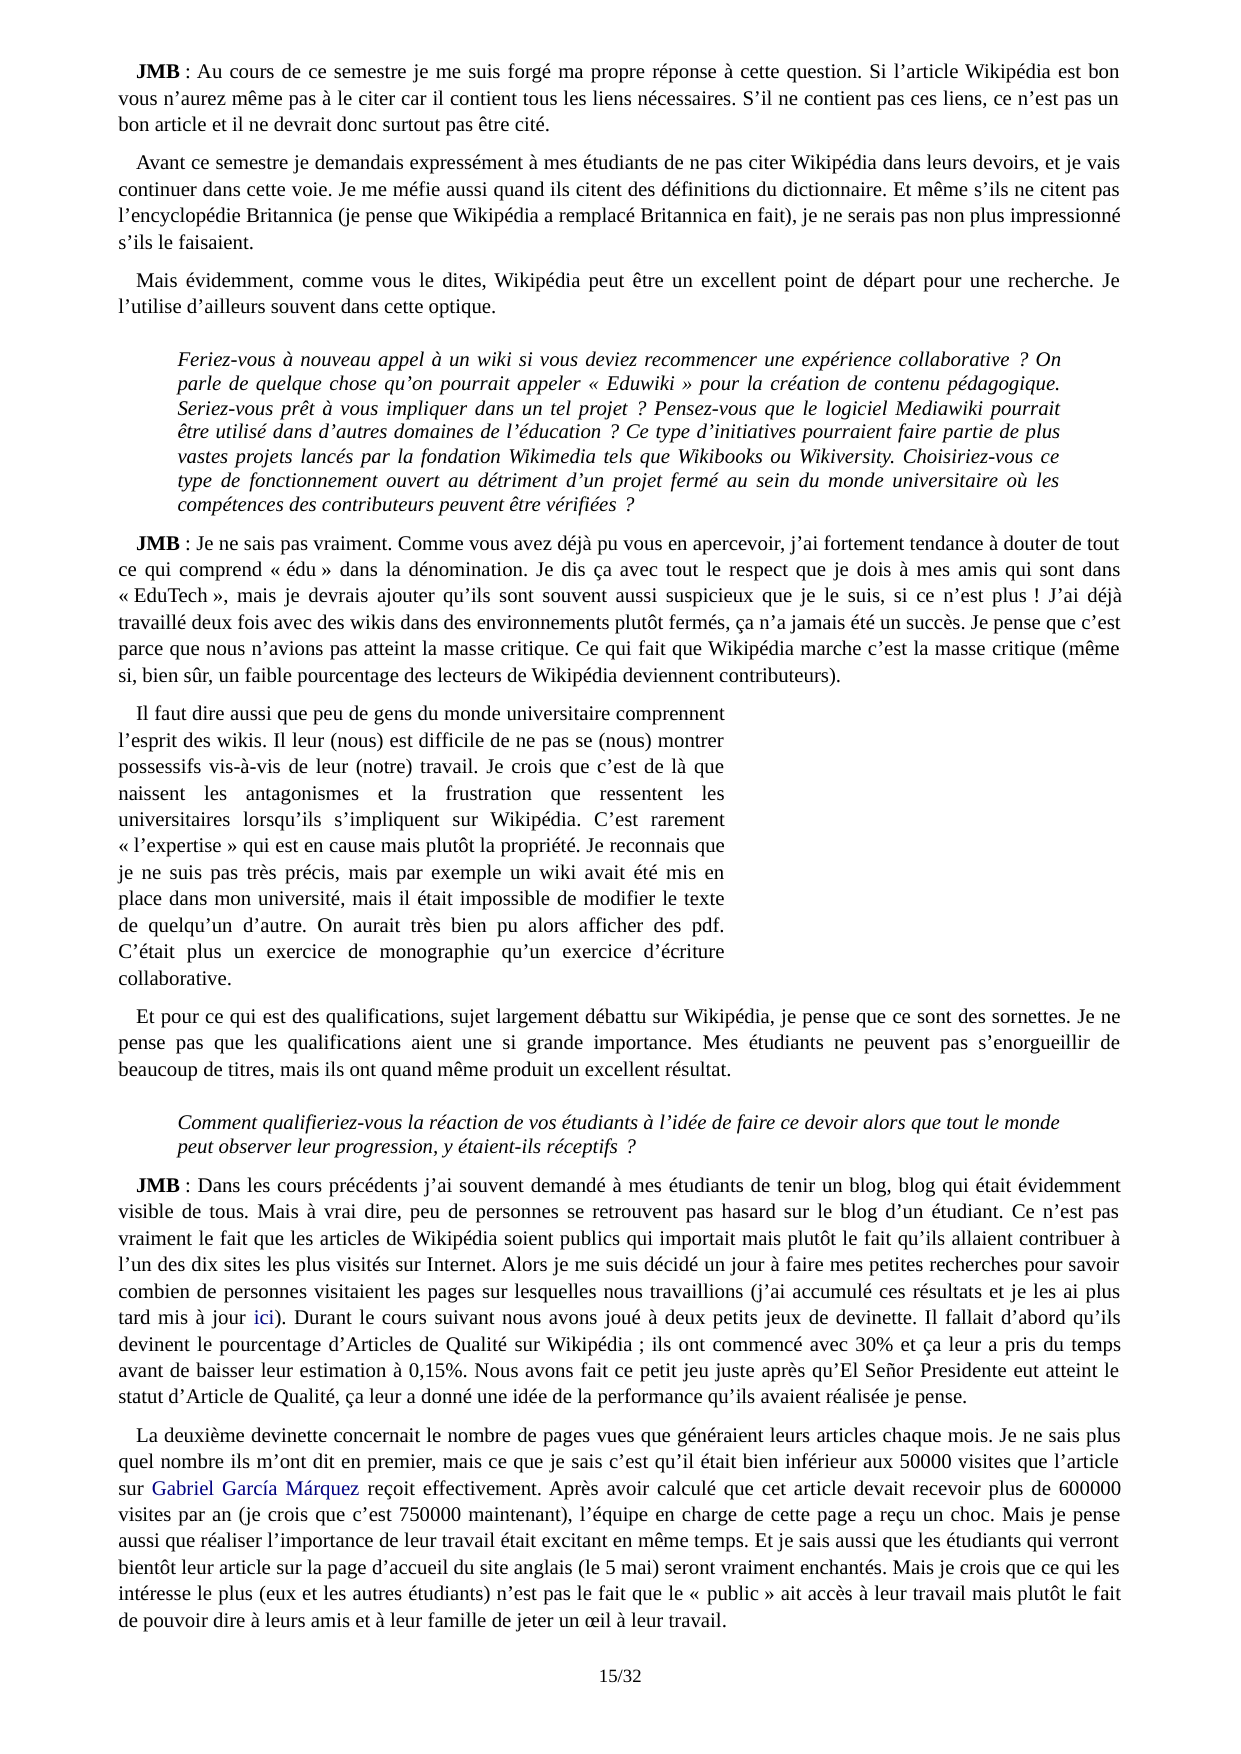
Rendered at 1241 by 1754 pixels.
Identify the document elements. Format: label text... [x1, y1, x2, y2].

text Comment qualifieriez-vous la réaction de vos étudiants à l’idée de faire ce devoir alors que tout le monde peut observer leur progression, y étaient-ils réceptifs ? [177, 1110, 1063, 1158]
text JMB : Je ne sais pas vraiment. Comme vous avez déjà pu vous en apercevoir, j’ai fortement tendance à douter de tout ce qui comprend « édu » dans la dénomination. Je dis ça avec tout le respect que je dois à mes amis qui sont dans « EduTech », mais je devrais ajouter qu’ils sont souvent aussi suspicieux que je le suis, si ce n’est plus ! J’ai déjà travaillé deux fois avec des wikis dans des environnements plutôt fermés, ça n’a jamais été un succès. Je pense que c’est parce que nous n’avions pas atteint la masse critique. Ce qui fait que Wikipédia marche c’est la masse critique (même si, bien sûr, un faible pourcentage des lecteurs de Wikipédia deviennent contributeurs). [118, 531, 1122, 687]
text JMB : Au cours de ce semestre je me suis forgé ma propre réponse à cette question. Si l’article Wikipédia est bon vous n’aurez même pas à le citer car il contient tous les liens nécessaires. S’il ne contient pas ces liens, ce n’est pas un bon article et il ne devrait donc surtout pas être cité. [118, 59, 1122, 136]
text Avant ce semestre je demandais expressément à mes étudiants de ne pas citer Wikipédia dans leurs devoirs, et je vais continuer dans cette voie. Je me méfie aussi quand ils citent des définitions du dictionnaire. Et même s’ils ne citent pas l’encyclopédie Britannica (je pense que Wikipédia a remplacé Britannica en fait), je ne serais pas non plus impressionné s’ils le faisaient. [118, 150, 1122, 254]
text La deuxième devinette concernait le nombre de pages vues que généraient leurs articles chaque mois. Je ne sais plus quel nombre ils m’ont dit en premier, mais ce que je sais c’est qu’il était bien inférieur aux 50000 visites que l’article sur Gabriel García Márquez reçoit effectivement. Après avoir calculé que cet article devait recevoir plus de 600000 visites par an (je crois que c’est 750000 maintenant), l’équipe en charge de cette page a reçu un choc. Mais je pense aussi que réaliser l’importance de leur travail était excitant en même temps. Et je sais aussi que les étudiants qui verront bientôt leur article sur la page d’accueil du site anglais (le 5 mai) seront vraiment enchantés. Mais je crois que ce qui les intéresse le plus (eux et les autres étudiants) n’est pas le fait que le « public » ait accès à leur travail mais plutôt le fait de pouvoir dire à leurs amis et à leur famille de jeter un œil à leur travail. [118, 1423, 1122, 1632]
text Il faut dire aussi que peu de gens du monde universitaire comprennent l’esprit des wikis. Il leur (nous) est difficile de ne pas se (nous) montrer possessifs vis-à-vis de leur (notre) travail. Je crois que c’est de là que naissent les antagonismes et la frustration que ressentent les universitaires lorsqu’ils s’impliquent sur Wikipédia. C’est rarement « l’expertise » qui est en cause mais plutôt la propriété. Je reconnais que je ne suis pas très précis, mais par exemple un wiki avait été mis en place dans mon université, mais il était impossible de modifier le texte de quelqu’un d’autre. On aurait très bien pu alors afficher des pdf. C’était plus un exercice de monographie qu’un exercice d’écriture collaborative. [118, 701, 1122, 990]
text Et pour ce qui est des qualifications, sujet largement débattu sur Wikipédia, je pense que ce sont des sornettes. Je ne pense pas que les qualifications aient une si grande importance. Mes étudiants ne peuvent pas s’enorgueillir de beaucoup de titres, mais ils ont quand même produit un excellent résultat. [118, 1004, 1122, 1081]
text JMB : Dans les cours précédents j’ai souvent demandé à mes étudiants de tenir un blog, blog qui était évidemment visible de tous. Mais à vrai dire, peu de personnes se retrouvent pas hasard sur le blog d’un étudiant. Ce n’est pas vraiment le fait que les articles de Wikipédia soient publics qui importait mais plutôt le fait qu’ils allaient contribuer à l’un des dix sites les plus visités sur Internet. Alors je me suis décidé un jour à faire mes petites recherches pour savoir combien de personnes visitaient les pages sur lesquelles nous travaillions (j’ai accumulé ces résultats et je les ai plus tard mis à jour ici). Durant le cours suivant nous avons joué à deux petits jeux de devinette. Il fallait d’abord qu’ils devinent le pourcentage d’Articles de Qualité sur Wikipédia ; ils ont commencé avec 30% et ça leur a pris du temps avant de baisser leur estimation à 0,15%. Nous avons fait ce petit jeu juste après qu’El Señor Presidente eut atteint le statut d’Article de Qualité, ça leur a donné une idée de la performance qu’ils avaient réalisée je pense. [118, 1173, 1122, 1408]
text Feriez-vous à nouveau appel à un wiki si vous deviez recommencer une expérience collaborative ? On parle de quelque chose qu’on pourrait appeler « Eduwiki » pour la création de contenu pédagogique. Seriez-vous prêt à vous impliquer dans un tel projet ? Pensez-vous que le logiciel Mediawiki pourrait être utilisé dans d’autres domaines de l’éducation ? Ce type d’initiatives pourraient faire partie de plus vastes projets lancés par la fondation Wikimedia tels que Wikibooks ou Wikiversity. Choisiriez-vous ce type de fonctionnement ouvert au détriment d’un projet fermé au sein du monde universitaire où les compétences des contributeurs peuvent être vérifiées ? [177, 347, 1063, 516]
text Mais évidemment, comme vous le dites, Wikipédia peut être un excellent point de départ pour une recherche. Je l’utilise d’ailleurs souvent dans cette optique. [118, 268, 1122, 318]
